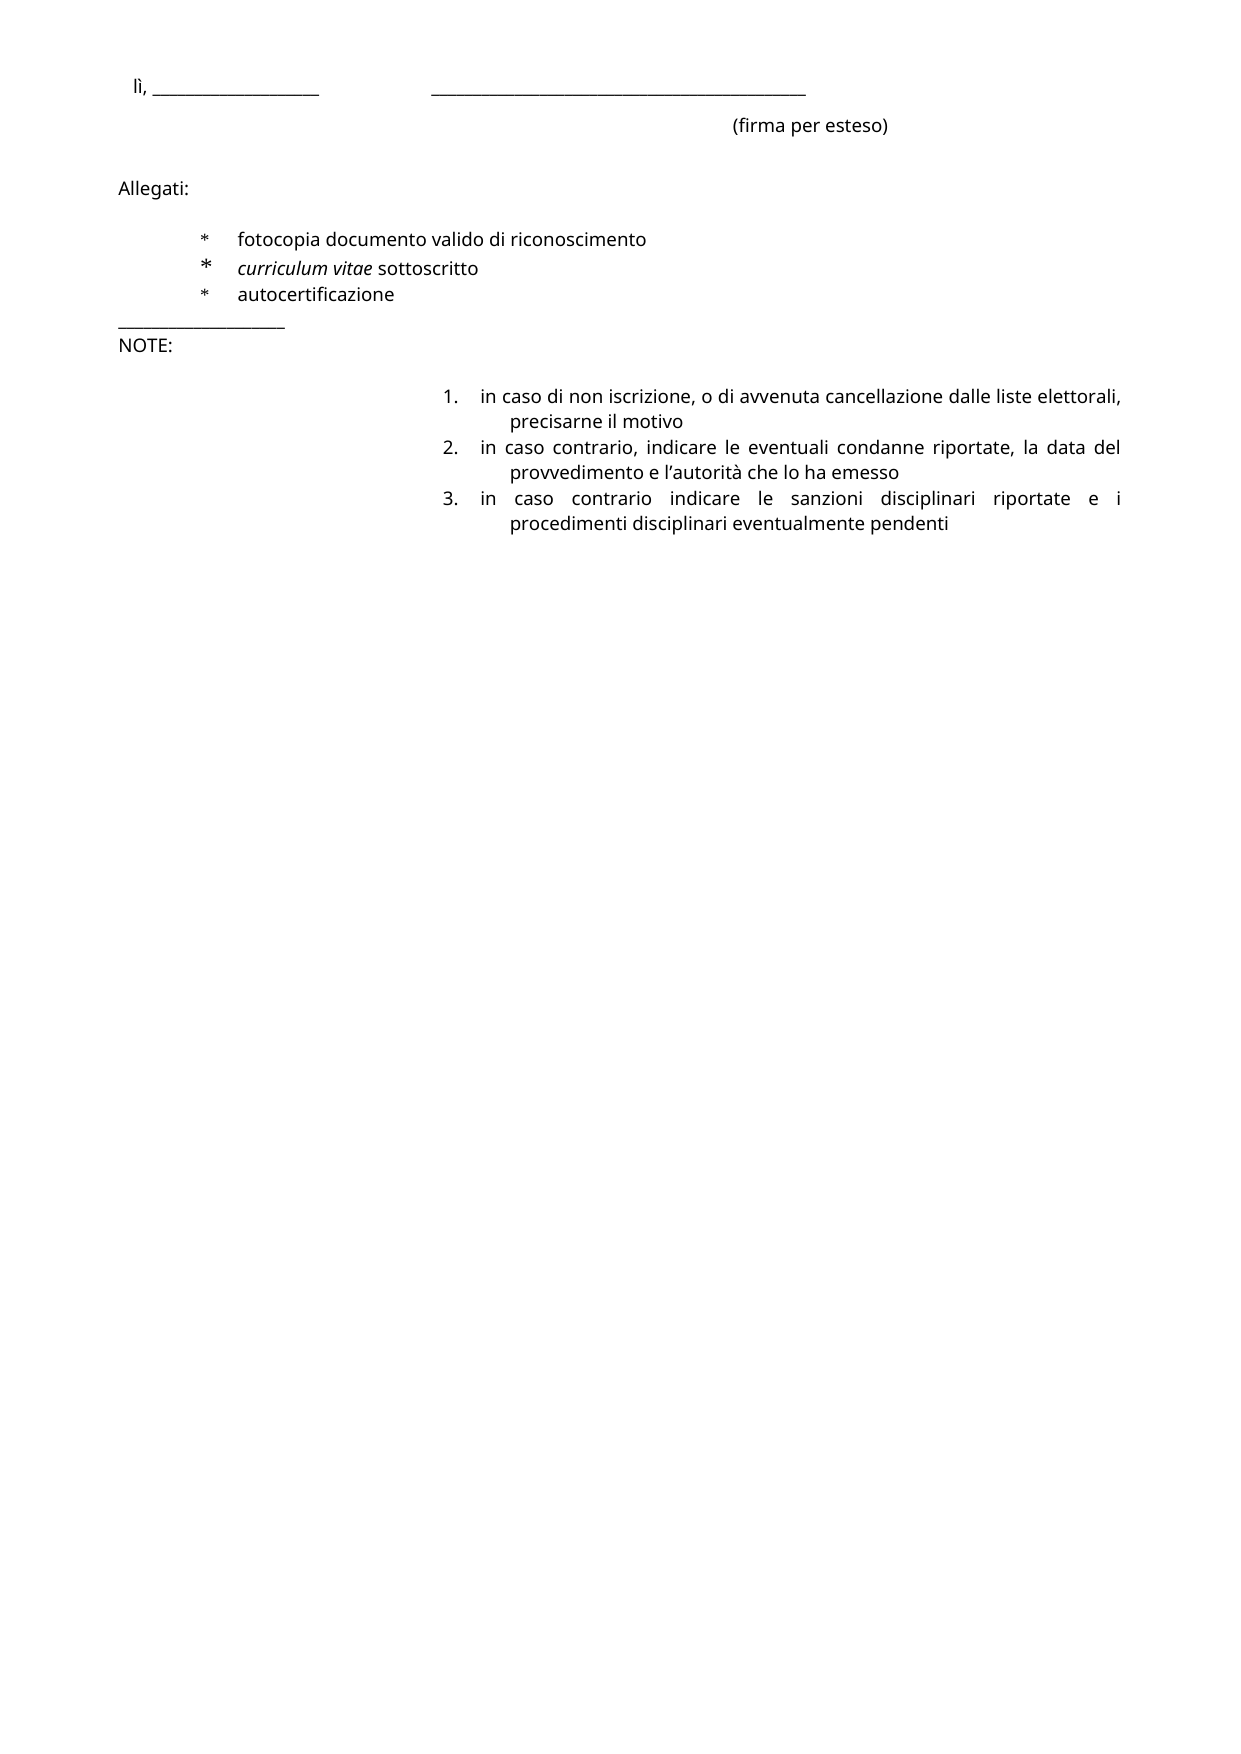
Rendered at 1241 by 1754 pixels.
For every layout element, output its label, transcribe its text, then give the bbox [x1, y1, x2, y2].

text NOTE: [118, 332, 1122, 358]
list curriculum vitae sottoscritto [200, 252, 1122, 281]
text (firma per esteso) [118, 112, 1122, 137]
list in caso di non iscrizione, o di avvenuta cancellazione dalle liste elettorali, precisarne il motivo [443, 383, 1122, 434]
list in caso contrario, indicare le eventuali condanne riportate, la data del provvedimento e l’autorità che lo ha emesso [443, 434, 1122, 485]
text ____________________ [118, 307, 1122, 332]
list fotocopia documento valido di riconoscimento [200, 227, 1122, 252]
list in caso contrario indicare le sanzioni disciplinari riportate e i procedimenti disciplinari eventualmente pendenti [443, 485, 1122, 536]
text lì, ____________________ _____________________________________________ [133, 74, 1122, 99]
text Allegati: [118, 176, 1122, 201]
list autocertificazione [200, 281, 1122, 307]
